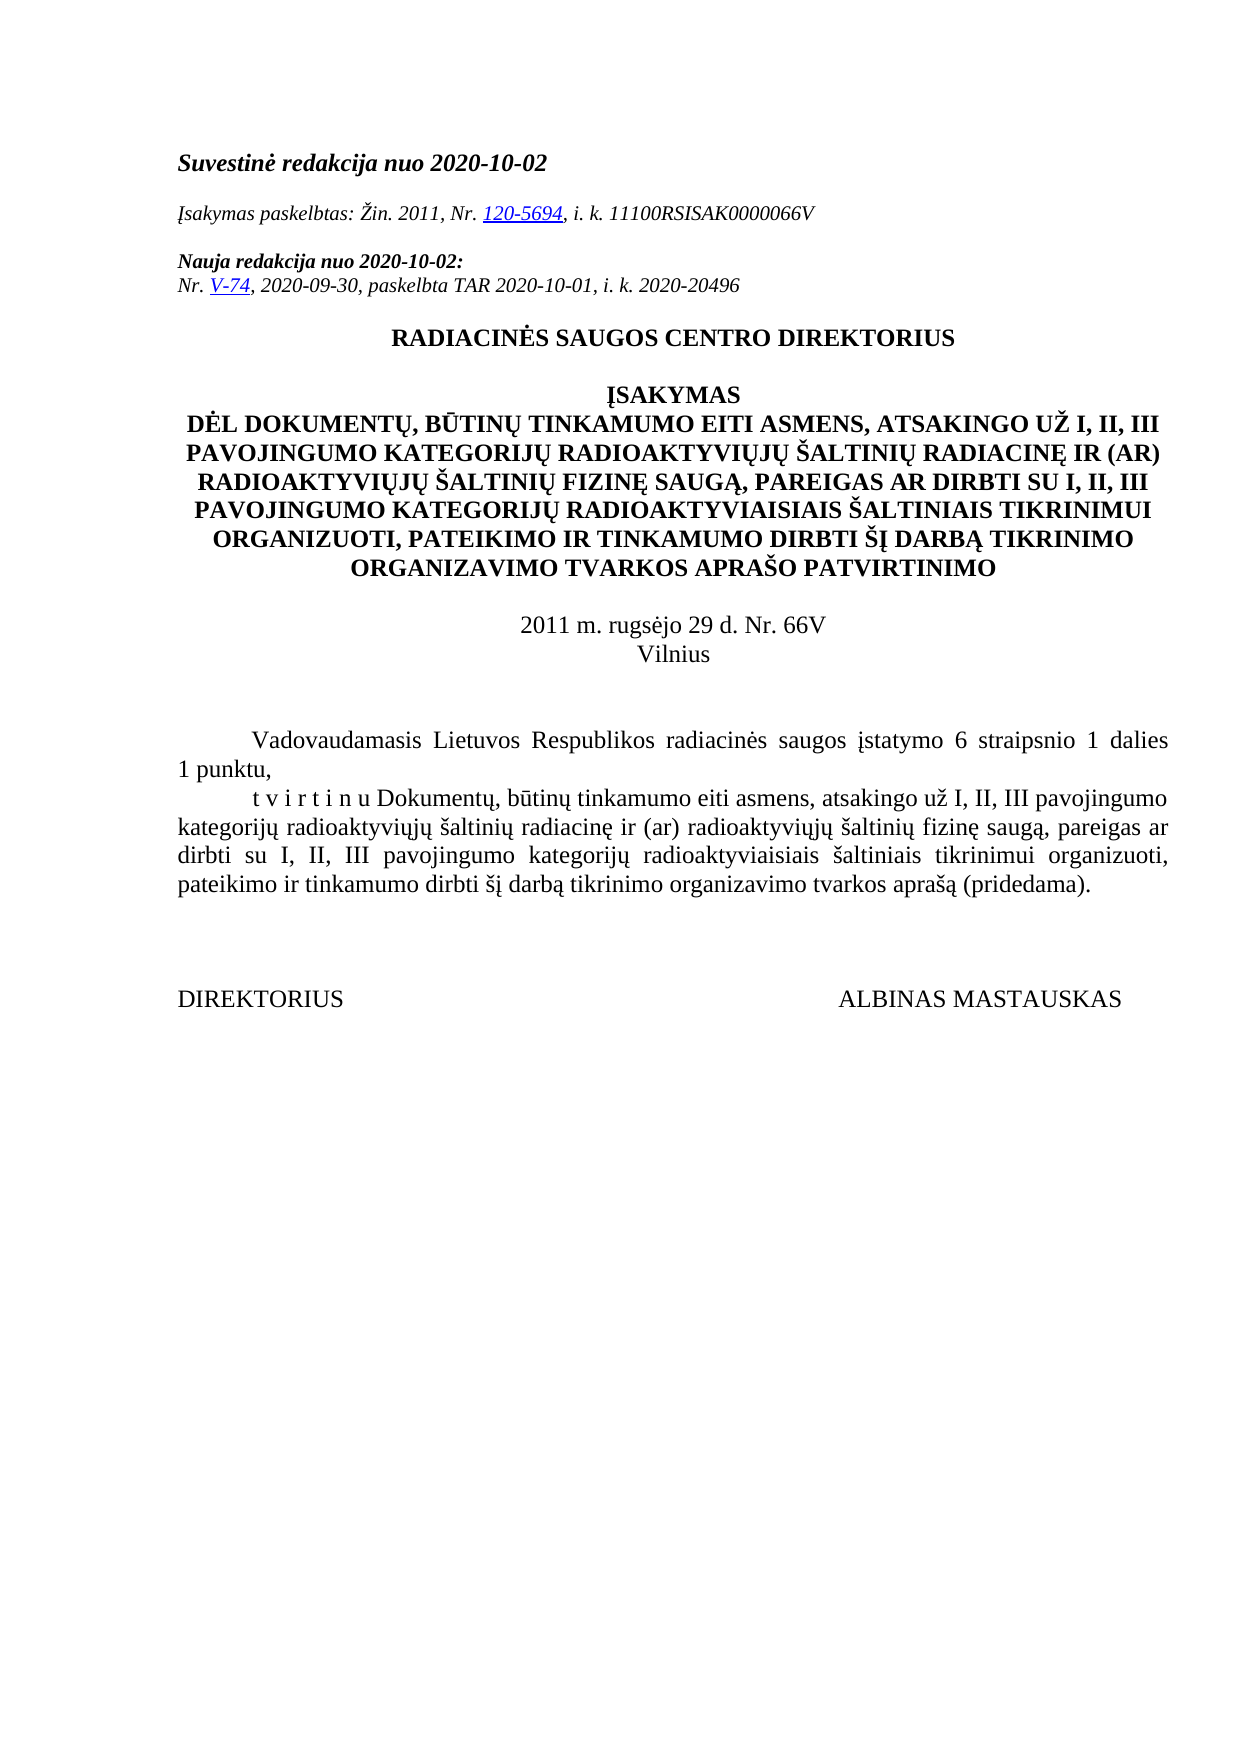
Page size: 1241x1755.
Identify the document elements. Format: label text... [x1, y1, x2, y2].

text Nr. V-74, 2020-09-30, paskelbta TAR 2020-10-01, i. k. 2020-20496 [177, 273, 1169, 297]
text Vilnius [177, 639, 1169, 668]
text t v i r t i n u Dokumentų, būtinų tinkamumo eiti asmens, atsakingo už I, II, III pavojingumo kategorijų radioaktyviųjų šaltinių radiacinę ir (ar) radioaktyviųjų šaltinių fizinę saugą, pareigas ar dirbti su I, II, III pavojingumo kategorijų radioaktyviaisiais šaltiniais tikrinimui organizuoti, pateikimo ir tinkamumo dirbti šį darbą tikrinimo organizavimo tvarkos aprašą (pridedama). [177, 783, 1169, 898]
text Įsakymas paskelbtas: Žin. 2011, Nr. 120-5694, i. k. 11100RSISAK0000066V [177, 201, 1169, 224]
text DĖL DOKUMENTŲ, BŪTINŲ TINKAMUMO EITI ASMENS, ATSAKINGO UŽ I, II, III PAVOJINGUMO KATEGORIJŲ RADIOAKTYVIŲJŲ ŠALTINIŲ RADIACINĘ IR (AR) RADIOAKTYVIŲJŲ ŠALTINIŲ FIZINĘ SAUGĄ, PAREIGAS AR DIRBTI SU I, II, III PAVOJINGUMO KATEGORIJŲ RADIOAKTYVIAISIAIS ŠALTINIAIS TIKRINIMUI ORGANIZUOTI, PATEIKIMO IR TINKAMUMO DIRBTI ŠĮ DARBĄ TIKRINIMO ORGANIZAVIMO TVARKOS APRAŠO PATVIRTINIMO [177, 409, 1169, 582]
text Vadovaudamasis Lietuvos Respublikos radiacinės saugos įstatymo 6 straipsnio 1 dalies 1 punktu, [177, 726, 1169, 783]
text radiacinės saugos centro direktorius [177, 323, 1169, 352]
text Nauja redakcija nuo 2020-10-02: [177, 249, 1169, 273]
text 2011 m. rugsėjo 29 d. Nr. 66V [177, 611, 1169, 639]
text Direktorius Albinas Mastauskas [177, 984, 1169, 1013]
text Suvestinė redakcija nuo 2020-10-02 [177, 148, 1169, 176]
text ĮSAKYMAS [177, 381, 1169, 409]
